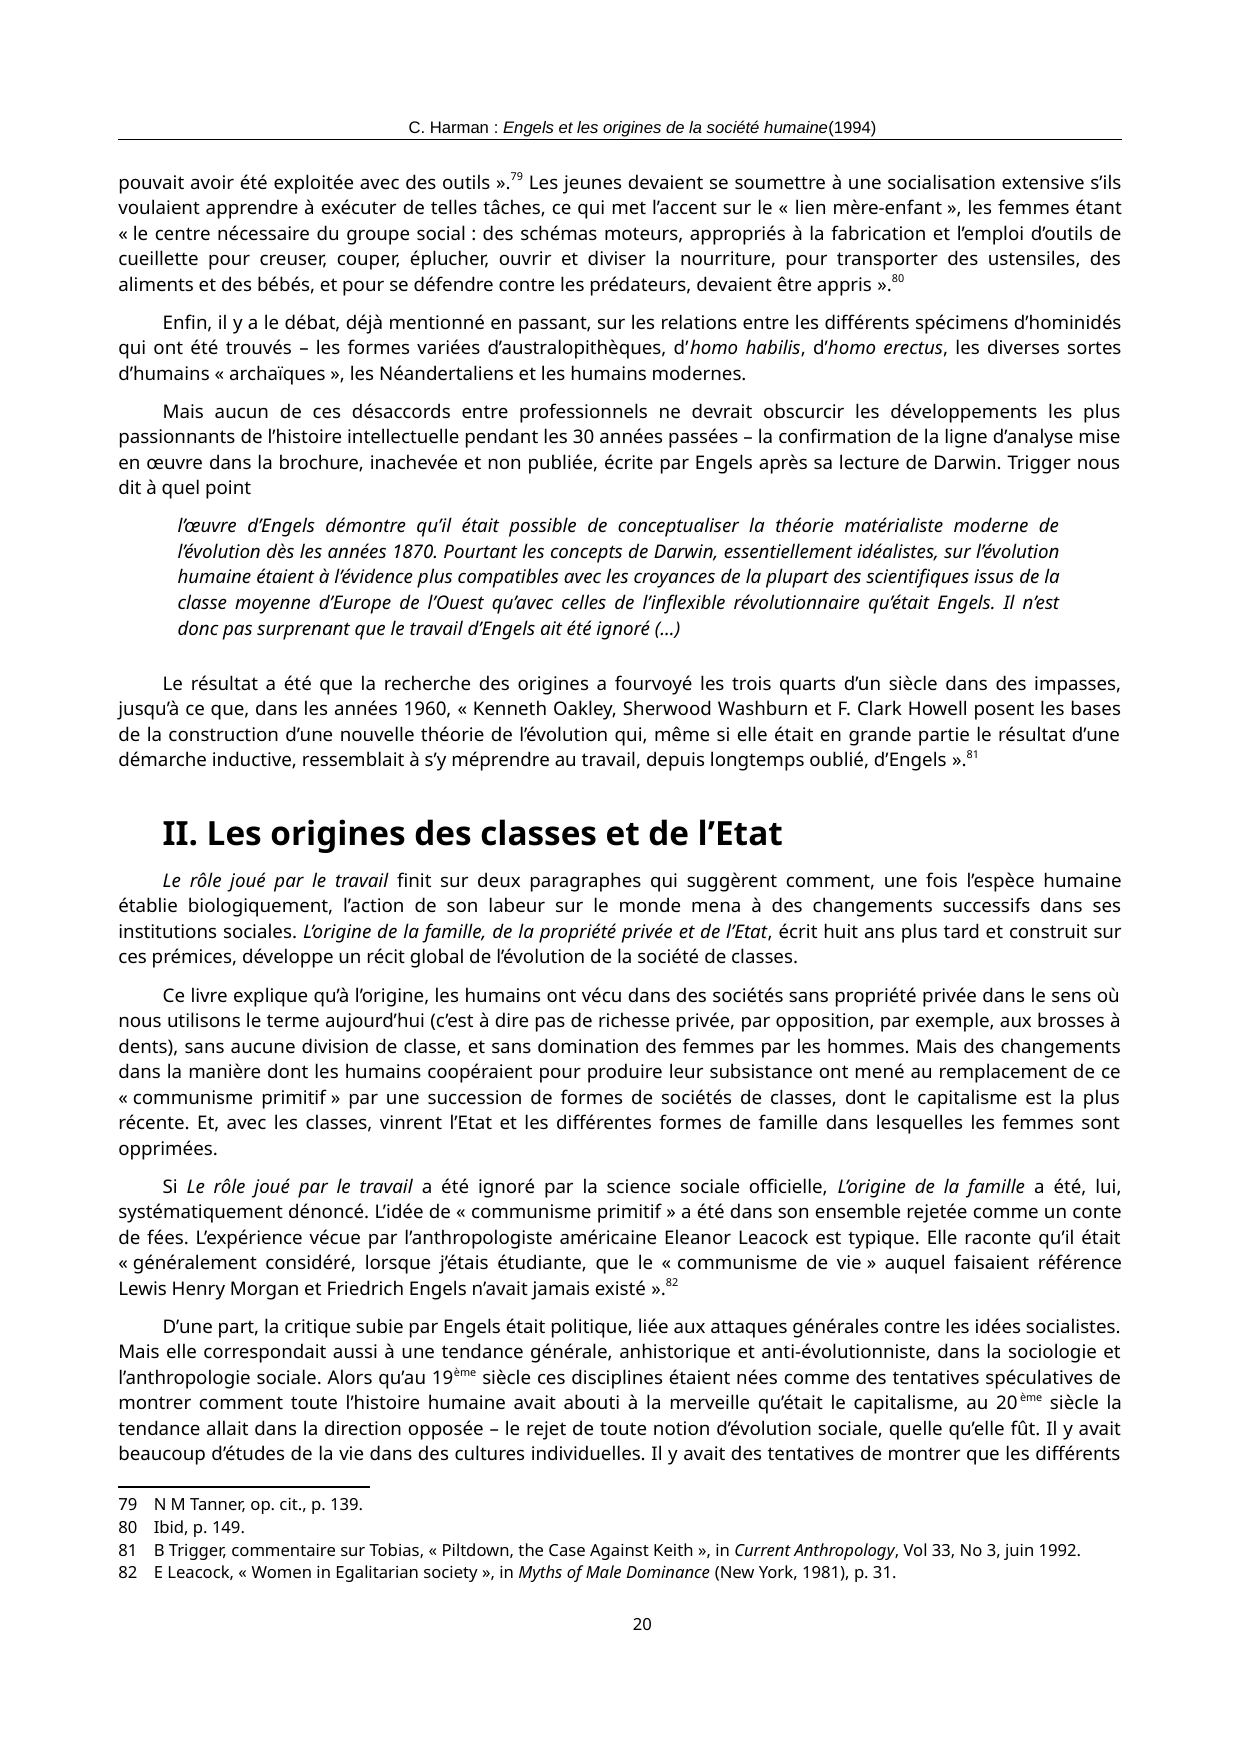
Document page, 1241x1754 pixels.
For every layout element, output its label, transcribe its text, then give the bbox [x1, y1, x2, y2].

text N M Tanner, op. cit., p. 139. [118, 1493, 1122, 1515]
subtitle II. Les origines des classes et de l’Etat [118, 809, 1122, 855]
text Ibid, p. 149. [118, 1515, 1122, 1538]
text Si Le rôle joué par le travail a été ignoré par la science sociale officielle, L’origine de la famille a été, lui, systématiquement dénoncé. L’idée de « communisme primitif » a été dans son ensemble rejetée comme un conte de fées. L’expérience vécue par l’anthropologiste américaine Eleanor Leacock est typique. Elle raconte qu’il était « généralement considéré, lorsque j’étais étudiante, que le « communisme de vie » auquel faisaient référence Lewis Henry Morgan et Friedrich Engels n’avait jamais existé ». [118, 1173, 1122, 1301]
text D’une part, la critique subie par Engels était politique, liée aux attaques générales contre les idées socialistes. Mais elle correspondait aussi à une tendance générale, anhistorique et anti-évolutionniste, dans la sociologie et l’anthropologie sociale. Alors qu’au 19ème siècle ces disciplines étaient nées comme des tentatives spéculatives de montrer comment toute l’histoire humaine avait abouti à la merveille qu’était le capitalisme, au 20ème siècle la tendance allait dans la direction opposée – le rejet de toute notion d’évolution sociale, quelle qu’elle fût. Il y avait beaucoup d’études de la vie dans des cultures individuelles. Il y avait des tentatives de montrer que les différents [118, 1313, 1122, 1466]
text Le rôle joué par le travail finit sur deux paragraphes qui suggèrent comment, une fois l’espèce humaine établie biologiquement, l’action de son labeur sur le monde mena à des changements successifs dans ses institutions sociales. L’origine de la famille, de la propriété privée et de l’Etat, écrit huit ans plus tard et construit sur ces prémices, développe un récit global de l’évolution de la société de classes. [118, 867, 1122, 969]
text pouvait avoir été exploitée avec des outils ». Les jeunes devaient se soumettre à une socialisation extensive s’ils voulaient apprendre à exécuter de telles tâches, ce qui met l’accent sur le « lien mère-enfant », les femmes étant « le centre nécessaire du groupe social : des schémas moteurs, appropriés à la fabrication et l’emploi d’outils de cueillette pour creuser, couper, éplucher, ouvrir et diviser la nourriture, pour transporter des ustensiles, des aliments et des bébés, et pour se défendre contre les prédateurs, devaient être appris ». [118, 169, 1122, 297]
text E Leacock, « Women in Egalitarian society », in Myths of Male Dominance (New York, 1981), p. 31. [118, 1561, 1122, 1583]
text l’œuvre d’Engels démontre qu’il était possible de conceptualiser la théorie matérialiste moderne de l’évolution dès les années 1870. Pourtant les concepts de Darwin, essentiellement idéalistes, sur l’évolution humaine étaient à l’évidence plus compatibles avec les croyances de la plupart des scientifiques issus de la classe moyenne d’Europe de l’Ouest qu’avec celles de l’inflexible révolutionnaire qu’était Engels. Il n’est donc pas surprenant que le travail d’Engels ait été ignoré (...) [177, 513, 1063, 640]
text Ce livre explique qu’à l’origine, les humains ont vécu dans des sociétés sans propriété privée dans le sens où nous utilisons le terme aujourd’hui (c’est à dire pas de richesse privée, par opposition, par exemple, aux brosses à dents), sans aucune division de classe, et sans domination des femmes par les hommes. Mais des changements dans la manière dont les humains coopéraient pour produire leur subsistance ont mené au remplacement de ce « communisme primitif » par une succession de formes de sociétés de classes, dont le capitalisme est la plus récente. Et, avec les classes, vinrent l’Etat et les différentes formes de famille dans lesquelles les femmes sont opprimées. [118, 982, 1122, 1161]
text Mais aucun de ces désaccords entre professionnels ne devrait obscurcir les développements les plus passionnants de l’histoire intellectuelle pendant les 30 années passées – la confirmation de la ligne d’analyse mise en œuvre dans la brochure, inachevée et non publiée, écrite par Engels après sa lecture de Darwin. Trigger nous dit à quel point [118, 398, 1122, 500]
text Enfin, il y a le débat, déjà mentionné en passant, sur les relations entre les différents spécimens d’hominidés qui ont été trouvés – les formes variées d’australopithèques, d’homo habilis, d’homo erectus, les diverses sortes d’humains « archaïques », les Néandertaliens et les humains modernes. [118, 309, 1122, 386]
text B Trigger, commentaire sur Tobias, « Piltdown, the Case Against Keith », in Current Anthropology, Vol 33, No 3, juin 1992. [118, 1538, 1122, 1561]
text Le résultat a été que la recherche des origines a fourvoyé les trois quarts d’un siècle dans des impasses, jusqu’à ce que, dans les années 1960, « Kenneth Oakley, Sherwood Washburn et F. Clark Howell posent les bases de la construction d’une nouvelle théorie de l’évolution qui, même si elle était en grande partie le résultat d’une démarche inductive, ressemblait à s’y méprendre au travail, depuis longtemps oublié, d’Engels ». [118, 670, 1122, 772]
